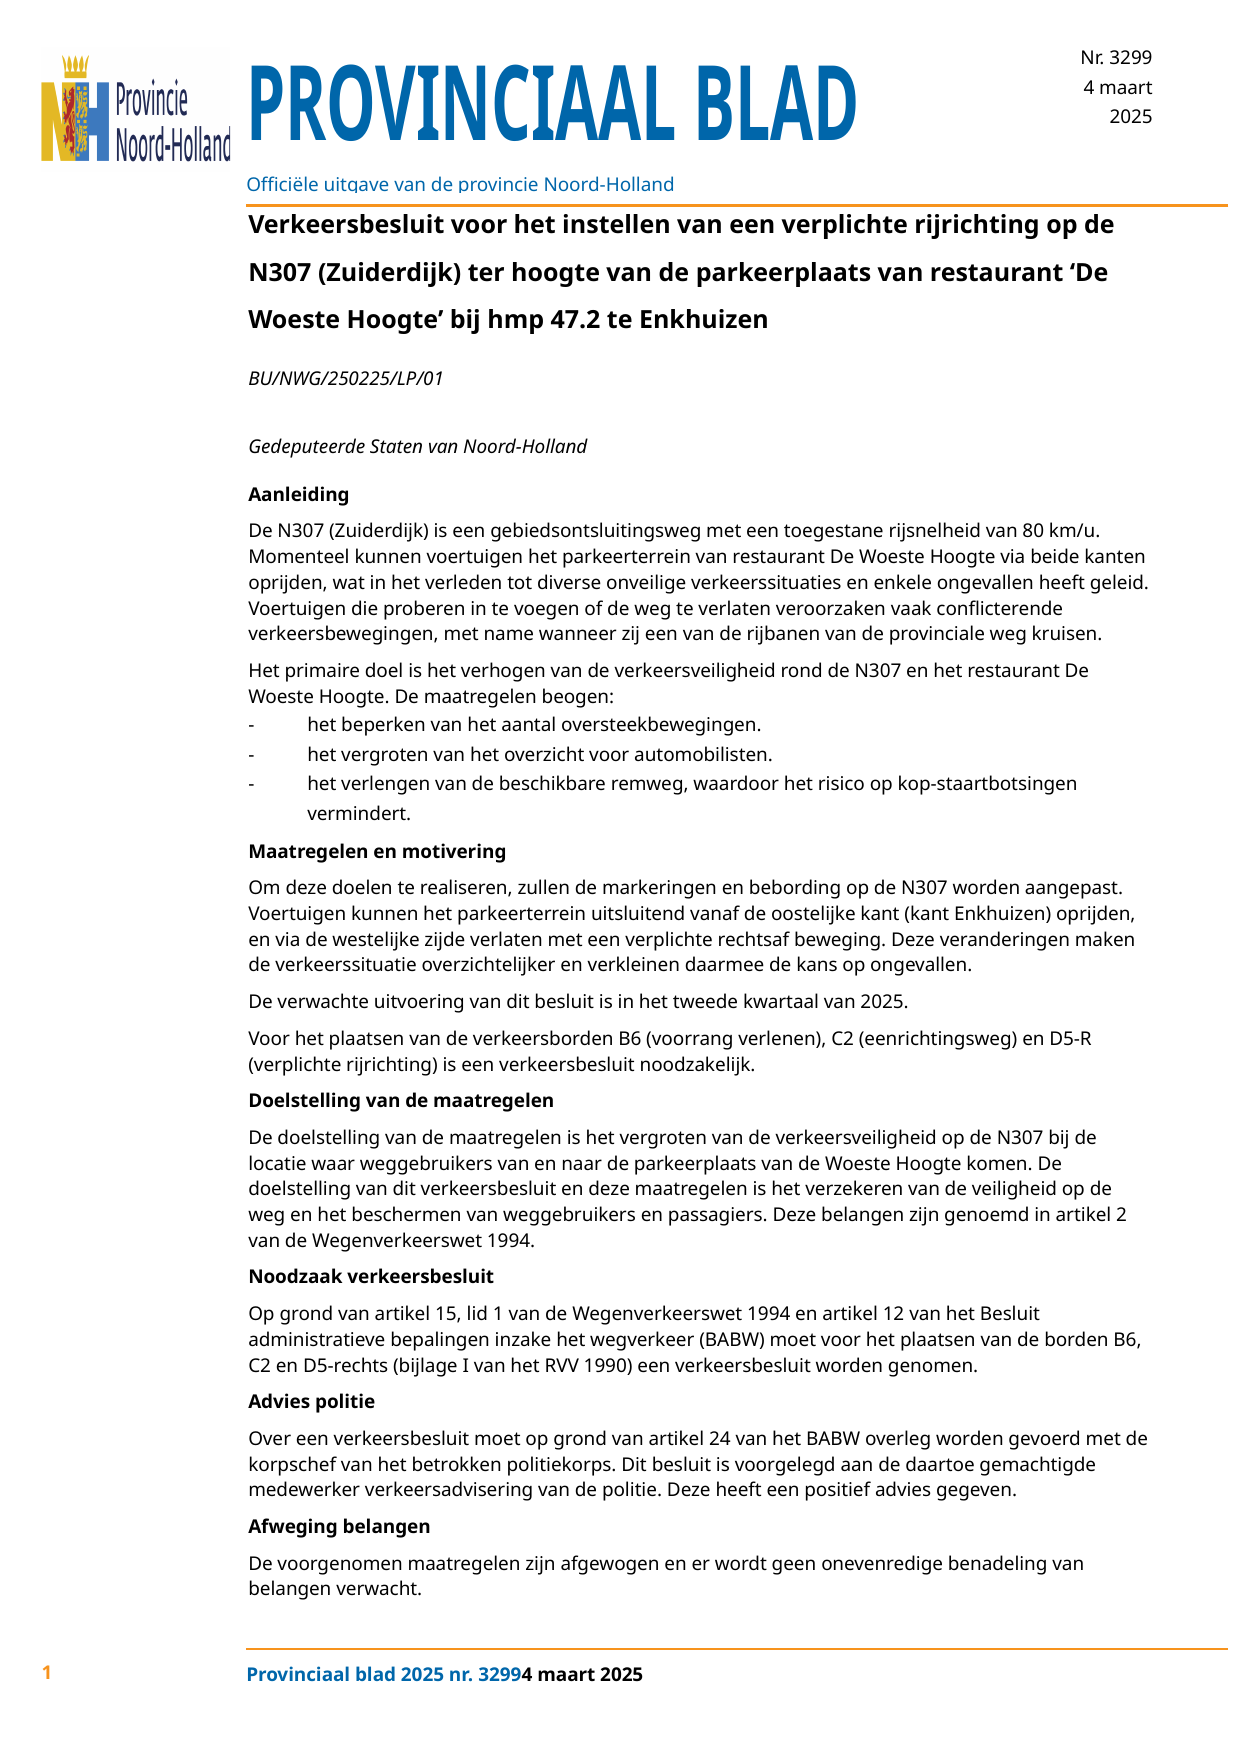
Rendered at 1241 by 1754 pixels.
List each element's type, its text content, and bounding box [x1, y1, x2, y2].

list het beperken van het aantal oversteekbewegingen. [248, 711, 1152, 737]
text Noodzaak verkeersbesluit [248, 1264, 1152, 1289]
text De N307 (Zuiderdijk) is een gebiedsontsluitingsweg met een toegestane rijsnelheid van 80 km/u. Momenteel kunnen voertuigen het parkeerterrein van restaurant De Woeste Hoogte via beide kanten oprijden, wat in het verleden tot diverse onveilige verkeerssituaties en enkele ongevallen heeft geleid. Voertuigen die proberen in te voegen of de weg te verlaten veroorzaken vaak conflicterende verkeersbewegingen, met name wanneer zij een van de rijbanen van de provinciale weg kruisen. [248, 517, 1152, 646]
text Op grond van artikel 15, lid 1 van de Wegenverkeerswet 1994 en artikel 12 van het Besluit administratieve bepalingen inzake het wegverkeer (BABW) moet voor het plaatsen van de borden B6, C2 en D5-rechts (bijlage I van het RVV 1990) een verkeersbesluit worden genomen. [248, 1300, 1152, 1377]
text Doelstelling van de maatregelen [248, 1087, 1152, 1113]
text Over een verkeersbesluit moet op grond van artikel 24 van het BABW overleg worden gevoerd met de korpschef van het betrokken politiekorps. Dit besluit is voorgelegd aan de daartoe gemachtigde medewerker verkeersadvisering van de politie. Deze heeft een positief advies gegeven. [248, 1425, 1152, 1502]
list het verlengen van de beschikbare remweg, waardoor het risico op kop-staartbotsingen vermindert. [248, 770, 1152, 826]
list het vergroten van het overzicht voor automobilisten. [248, 741, 1152, 766]
text Het primaire doel is het verhogen van de verkeersveiligheid rond de N307 en het restaurant De Woeste Hoogte. De maatregelen beogen: [248, 657, 1152, 708]
picture [41, 47, 231, 172]
text Aanleiding [248, 481, 1152, 507]
text Voor het plaatsen van de verkeersborden B6 (voorrang verlenen), C2 (eenrichtingsweg) en D5-R (verplichte rijrichting) is een verkeersbesluit noodzakelijk. [248, 1025, 1152, 1076]
text Advies politie [248, 1388, 1152, 1414]
text Maatregelen en motivering [248, 838, 1152, 863]
text Gedeputeerde Staten van Noord-Holland [248, 433, 1152, 459]
text De voorgenomen maatregelen zijn afgewogen en er wordt geen onevenredige benadeling van belangen verwacht. [248, 1550, 1152, 1601]
text Verkeersbesluit voor het instellen van een verplichte rijrichting op de N307 (Zuiderdijk) ter hoogte van de parkeerplaats van restaurant ‘De Woeste Hoogte’ bij hmp 47.2 te Enkhuizen [248, 207, 1152, 336]
text De doelstelling van de maatregelen is het vergroten van de verkeersveiligheid op de N307 bij de locatie waar weggebruikers van en naar de parkeerplaats van de Woeste Hoogte komen. De doelstelling van dit verkeersbesluit en deze maatregelen is het verzekeren van de veiligheid op de weg en het beschermen van weggebruikers en passagiers. Deze belangen zijn genoemd in artikel 2 van de Wegenverkeerswet 1994. [248, 1124, 1152, 1253]
text De verwachte uitvoering van dit besluit is in het tweede kwartaal van 2025. [248, 988, 1152, 1014]
text Afweging belangen [248, 1513, 1152, 1539]
text Om deze doelen te realiseren, zullen de markeringen en bebording op de N307 worden aangepast. Voertuigen kunnen het parkeerterrein uitsluitend vanaf de oostelijke kant (kant Enkhuizen) oprijden, en via de westelijke zijde verlaten met een verplichte rechtsaf beweging. Deze veranderingen maken de verkeerssituatie overzichtelijker en verkleinen daarmee de kans op ongevallen. [248, 874, 1152, 977]
text BU/NWG/250225/LP/01 [248, 366, 1152, 391]
